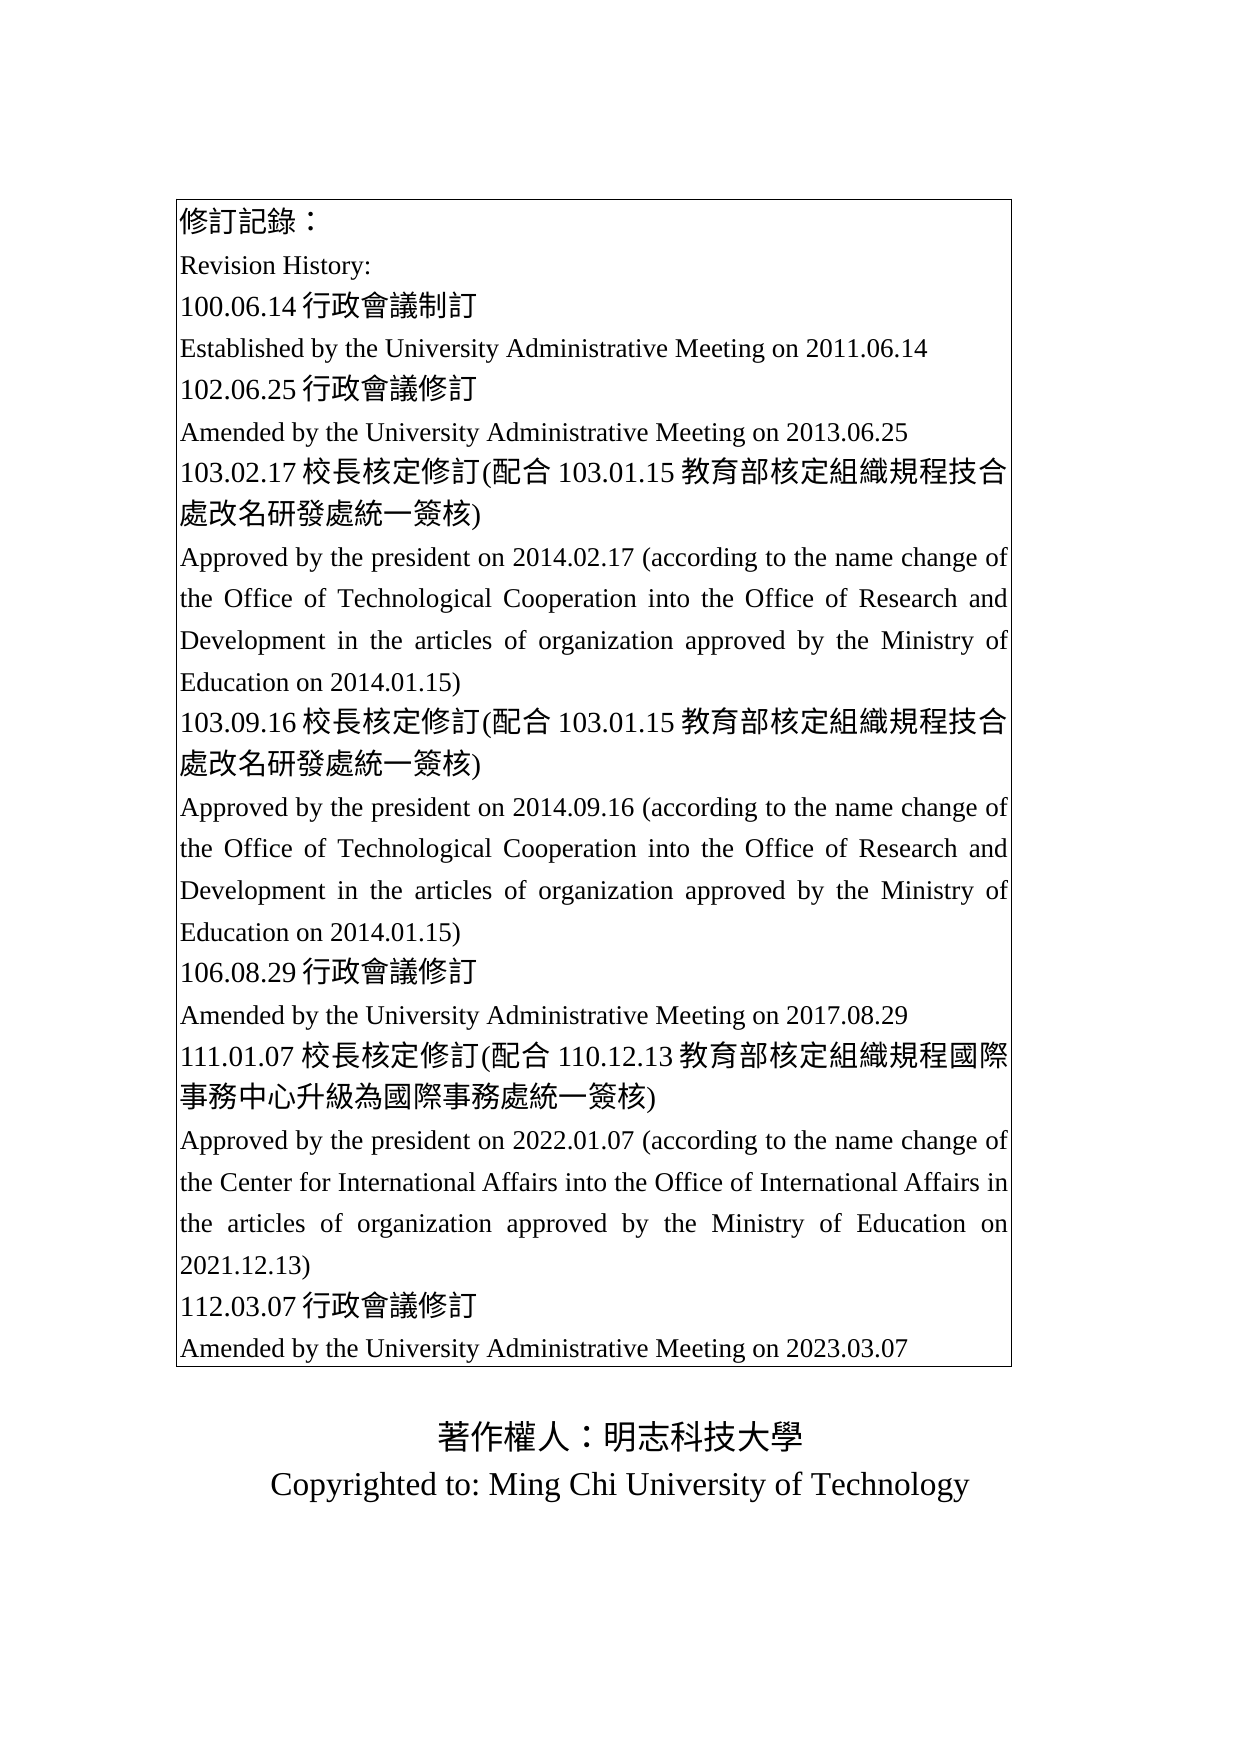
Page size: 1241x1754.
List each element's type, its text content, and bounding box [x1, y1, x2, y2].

table_header 修訂記錄： Revision History: 100.06.14行政會議制訂 Established by the University Administrative Meeting on 2011.06.14 102.06.25行政會議修訂 Amended by the University Administrative Meeting on 2013.06.25 103.02.17校長核定修訂(配合103.01.15教育部核定組織規程技合處改名研發處統一簽核) Approved by the president on 2014.02.17 (according to the name change of the Office of Technological Cooperation into the Office of Research and Development in the articles of organization approved by the Ministry of Education on 2014.01.15) 103.09.16校長核定修訂(配合103.01.15教育部核定組織規程技合處改名研發處統一簽核) Approved by the president on 2014.09.16 (according to the name change of the Office of Technological Cooperation into the Office of Research and Development in the articles of organization approved by the Ministry of Education on 2014.01.15) 106.08.29行政會議修訂 Amended by the University Administrative Meeting on 2017.08.29 111.01.07校長核定修訂(配合110.12.13教育部核定組織規程國際事務中心升級為國際事務處統一簽核) Approved by the president on 2022.01.07 (according to the name change of the Center for International Affairs into the Office of International Affairs in the articles of organization approved by the Ministry of Education on 2021.12.13) 112.03.07行政會議修訂 Amended by the University Administrative Meeting on 2023.03.07 [177, 200, 1011, 1366]
text Copyrighted to: Ming Chi University of Technology [177, 1459, 1063, 1505]
text 著作權人：明志科技大學 [177, 1413, 1063, 1459]
